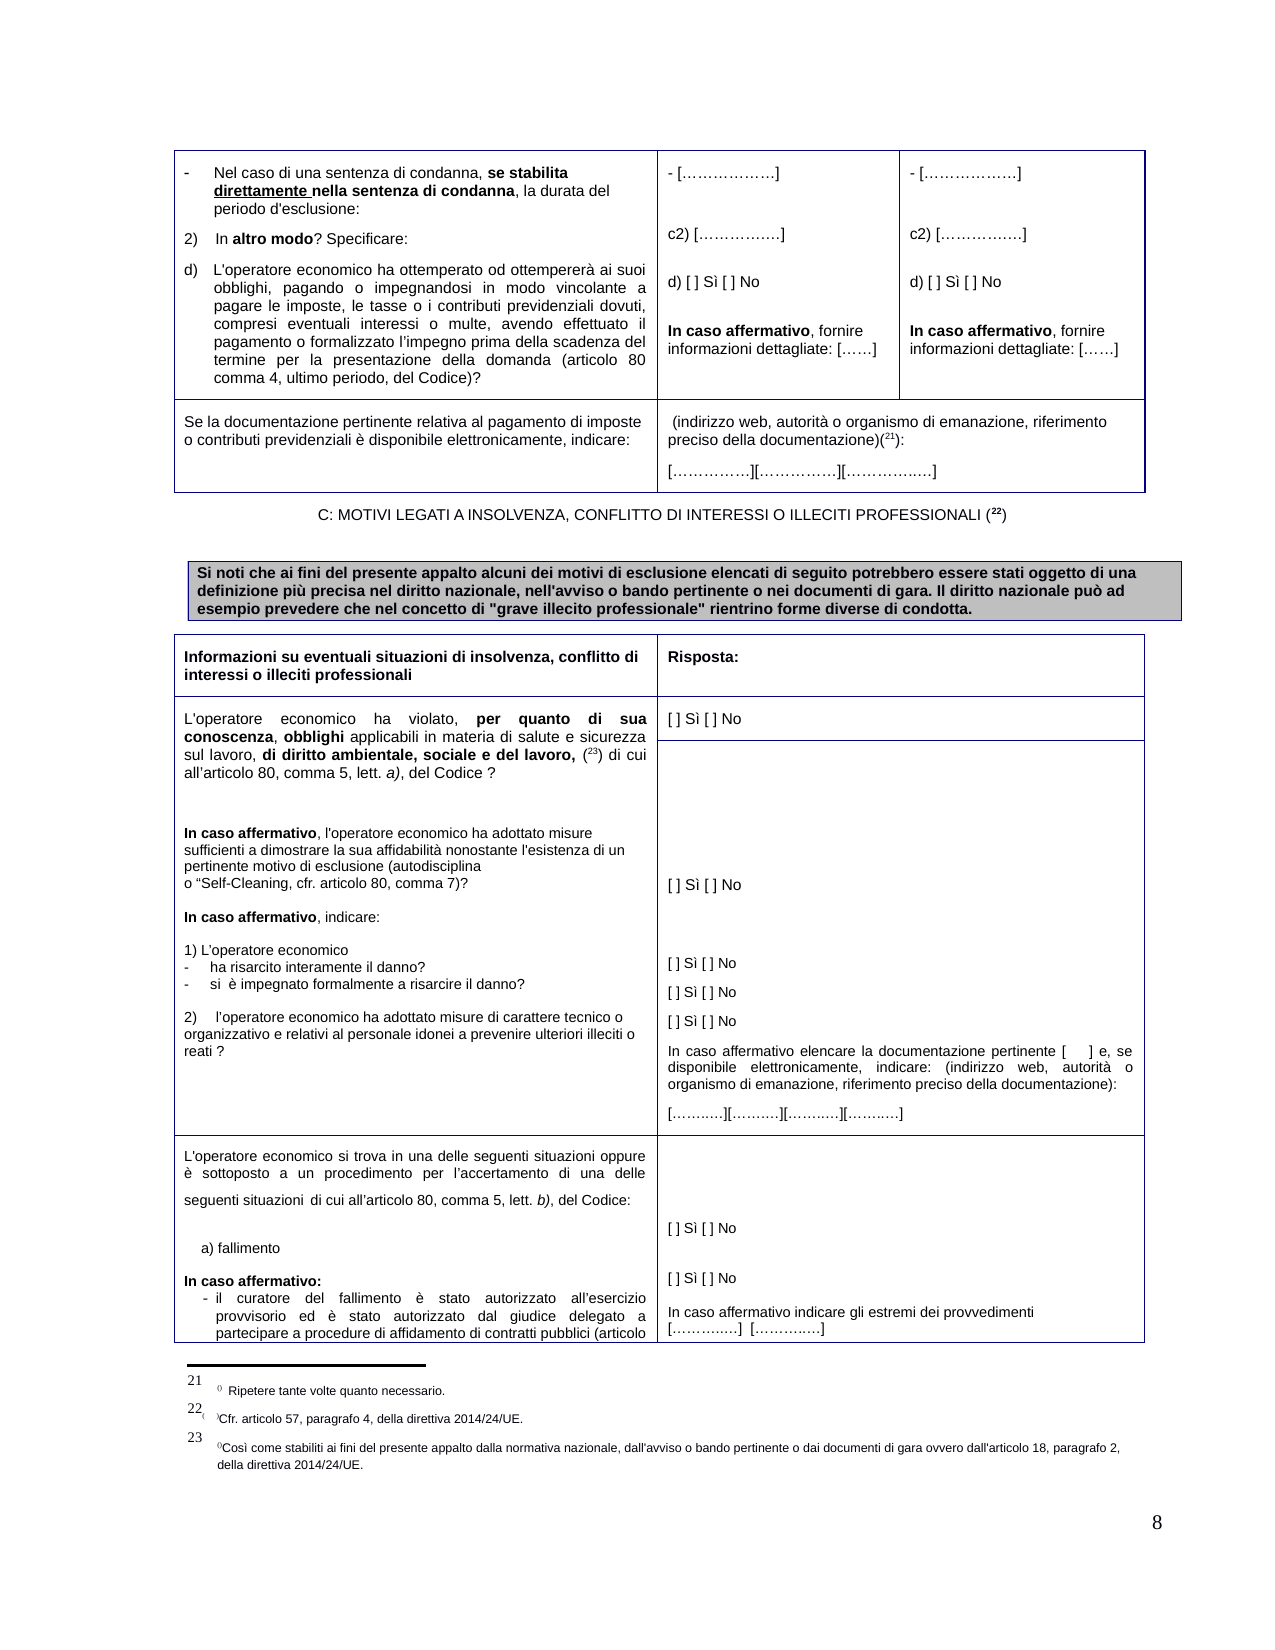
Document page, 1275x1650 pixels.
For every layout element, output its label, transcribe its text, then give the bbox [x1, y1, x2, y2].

title C: motivi legati a insolvenza, conflitto di interessi o illeciti professionali () [187, 505, 1137, 523]
table_header Informazioni su eventuali situazioni di insolvenza, conflitto di interessi o illeciti professionali [175, 635, 657, 696]
table_cell In caso negativo, indicare: a) Paese o Stato membro interessato b) Di quale importo si tratta c) Come è stata stabilita tale inottemperanza: 1) Mediante una decisione giudiziaria o amministrativa: Tale decisione è definitiva e vincolante? Indicare la data della sentenza di condanna o della decisione. Nel caso di una sentenza di condanna, se stabilita direttamente nella sentenza di condanna, la durata del periodo d'esclusione: 2) In altro modo? Specificare: d) L'operatore economico ha ottemperato od ottempererà ai suoi obblighi, pagando o impegnandosi in modo vincolante a pagare le imposte, le tasse o i contributi previdenziali dovuti, compresi eventuali interessi o multe, avendo effettuato il pagamento o formalizzato l’impegno prima della scadenza del termine per la presentazione della domanda (articolo 80 comma 4, ultimo periodo, del Codice)? [175, 151, 657, 399]
table_cell - [………………] c2) [………….…] d) [ ] Sì [ ] No In caso affermativo, fornire informazioni dettagliate: [……] [900, 151, 1144, 399]
table_cell [ ] Sì [ ] No [ ] Sì [ ] No In caso affermativo indicare gli estremi dei provvedimenti [………..…] [………..…] [658, 1136, 1144, 1342]
table_cell Se la documentazione pertinente relativa al pagamento di imposte o contributi previdenziali è disponibile elettronicamente, indicare: [175, 400, 657, 492]
table_cell L'operatore economico si trova in una delle seguenti situazioni oppure è sottoposto a un procedimento per l’accertamento di una delle seguenti situazioni di cui all’articolo 80, comma 5, lett. b), del Codice: a) fallimento In caso affermativo: il curatore del fallimento è stato autorizzato all’esercizio provvisorio ed è stato autorizzato dal giudice delegato a partecipare a procedure di affidamento di contratti pubblici (articolo [175, 1136, 657, 1342]
table_cell (indirizzo web, autorità o organismo di emanazione, riferimento preciso della documentazione)(): [……………][……………][…………..…] [658, 400, 1144, 492]
table_cell [ ] Sì [ ] No [ ] Sì [ ] No [ ] Sì [ ] No [ ] Sì [ ] No In caso affermativo elencare la documentazione pertinente [ ] e, se disponibile elettronicamente, indicare: (indirizzo web, autorità o organismo di emanazione, riferimento preciso della documentazione): [……..…][…….…][……..…][……..…] [658, 741, 1144, 1134]
text Si noti che ai fini del presente appalto alcuni dei motivi di esclusione elencati di seguito potrebbero essere stati oggetto di una definizione più precisa nel diritto nazionale, nell'avviso o bando pertinente o nei documenti di gara. Il diritto nazionale può ad esempio prevedere che nel concetto di "grave illecito professionale" rientrino forme diverse di condotta. [189, 562, 1181, 620]
table_cell [ ] Sì [ ] No [658, 697, 1144, 740]
table_cell L'operatore economico ha violato, per quanto di sua conoscenza, obblighi applicabili in materia di salute e sicurezza sul lavoro, di diritto ambientale, sociale e del lavoro, () di cui all’articolo 80, comma 5, lett. a), del Codice ? In caso affermativo, l'operatore economico ha adottato misure sufficienti a dimostrare la sua affidabilità nonostante l'esistenza di un pertinente motivo di esclusione (autodisciplina o “Self-Cleaning, cfr. articolo 80, comma 7)? In caso affermativo, indicare: 1) L’operatore economico - ha risarcito interamente il danno? - si è impegnato formalmente a risarcire il danno? 2) l’operatore economico ha adottato misure di carattere tecnico o organizzativo e relativi al personale idonei a prevenire ulteriori illeciti o reati ? [175, 697, 657, 1134]
table_header Risposta: [658, 635, 1144, 696]
text ( )Cfr. articolo 57, paragrafo 4, della direttiva 2014/24/UE. [187, 1400, 1137, 1429]
table_cell - [………………] c2) [………….…] d) [ ] Sì [ ] No In caso affermativo, fornire informazioni dettagliate: [……] [658, 151, 899, 399]
